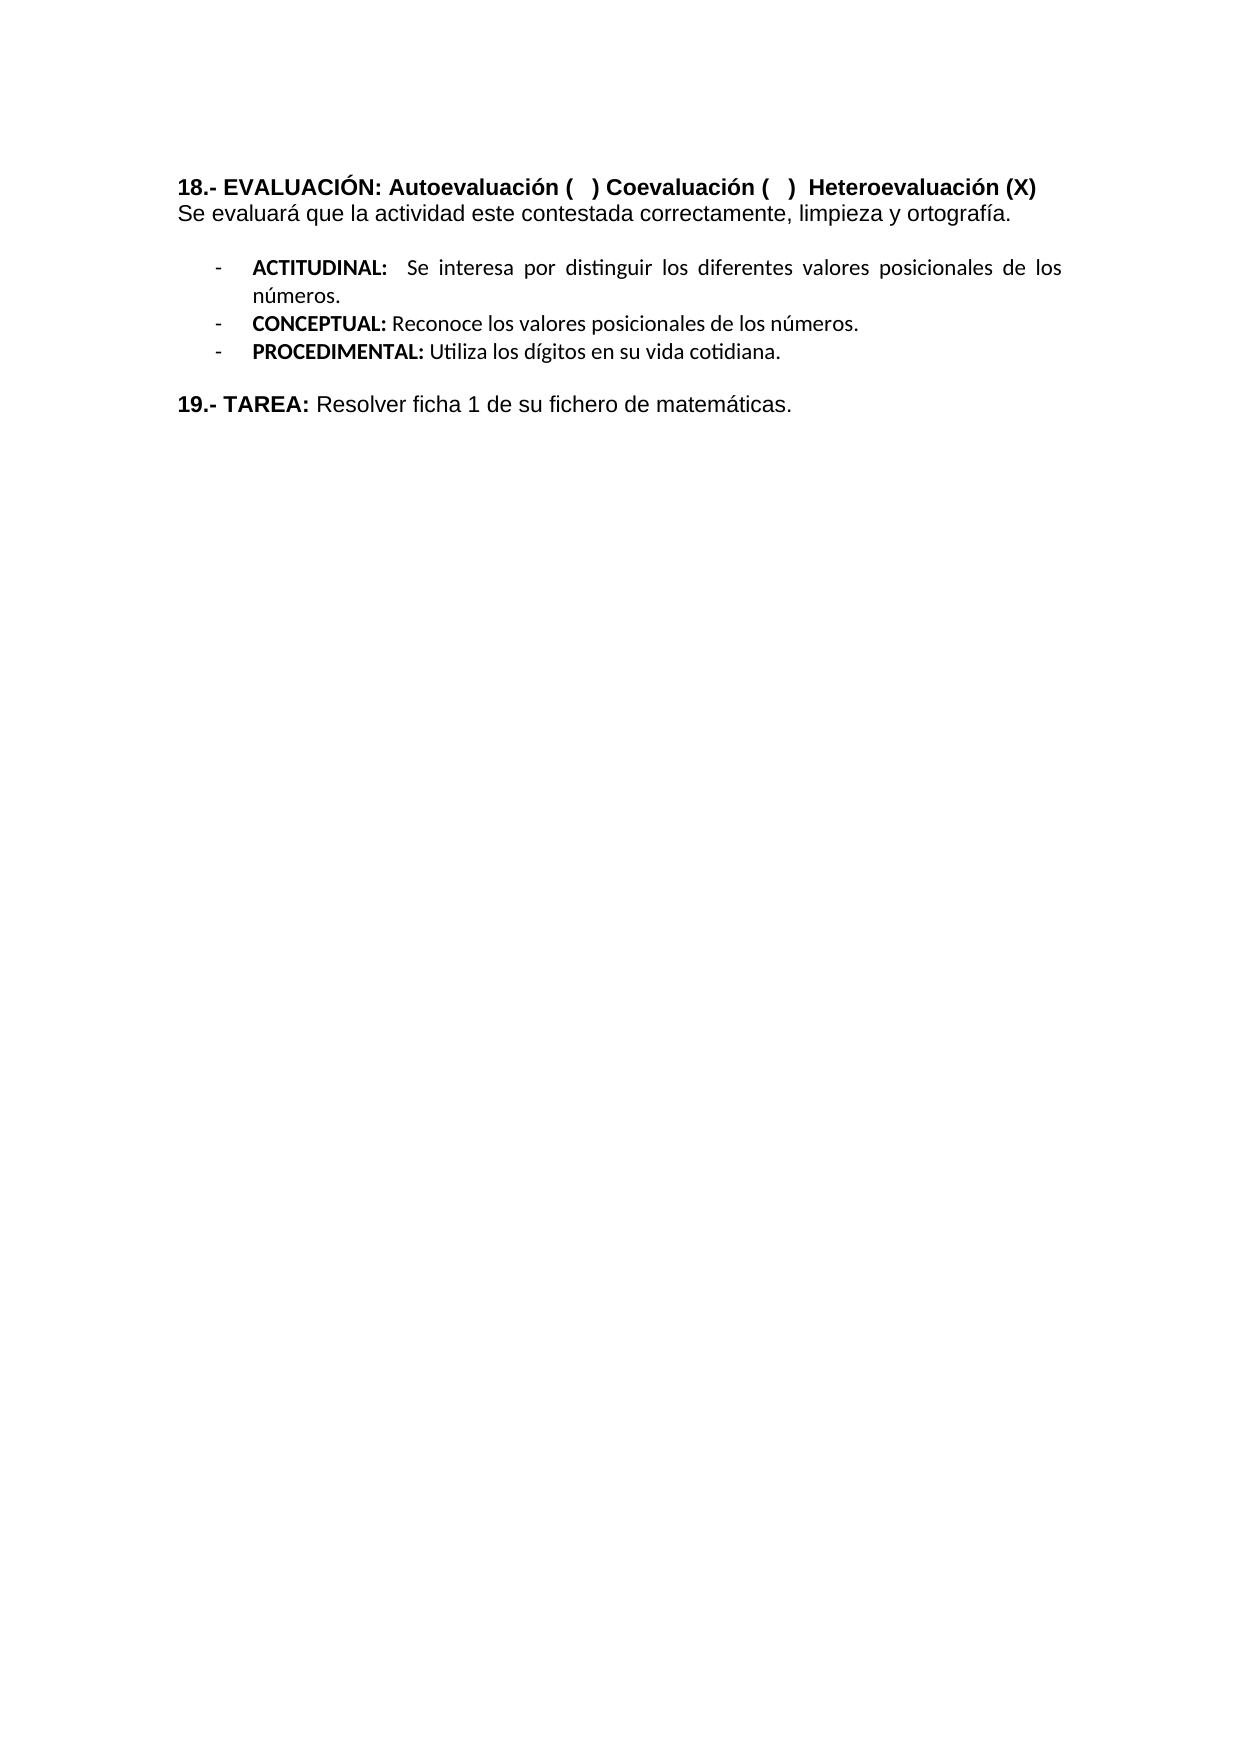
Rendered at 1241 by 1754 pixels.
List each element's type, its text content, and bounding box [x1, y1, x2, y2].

list CONCEPTUAL: Reconoce los valores posicionales de los números. [215, 309, 1063, 337]
text Se evaluará que la actividad este contestada correctamente, limpieza y ortografía. [177, 200, 1063, 227]
list ACTITUDINAL: Se interesa por distinguir los diferentes valores posicionales de los números. [215, 253, 1063, 309]
list PROCEDIMENTAL: Utiliza los dígitos en su vida cotidiana. [215, 337, 1063, 365]
text 18.- EVALUACIÓN: Autoevaluación ( ) Coevaluación ( ) Heteroevaluación (X) [177, 174, 1063, 200]
text 19.- TAREA: Resolver ficha 1 de su fichero de matemáticas. [177, 391, 1063, 418]
